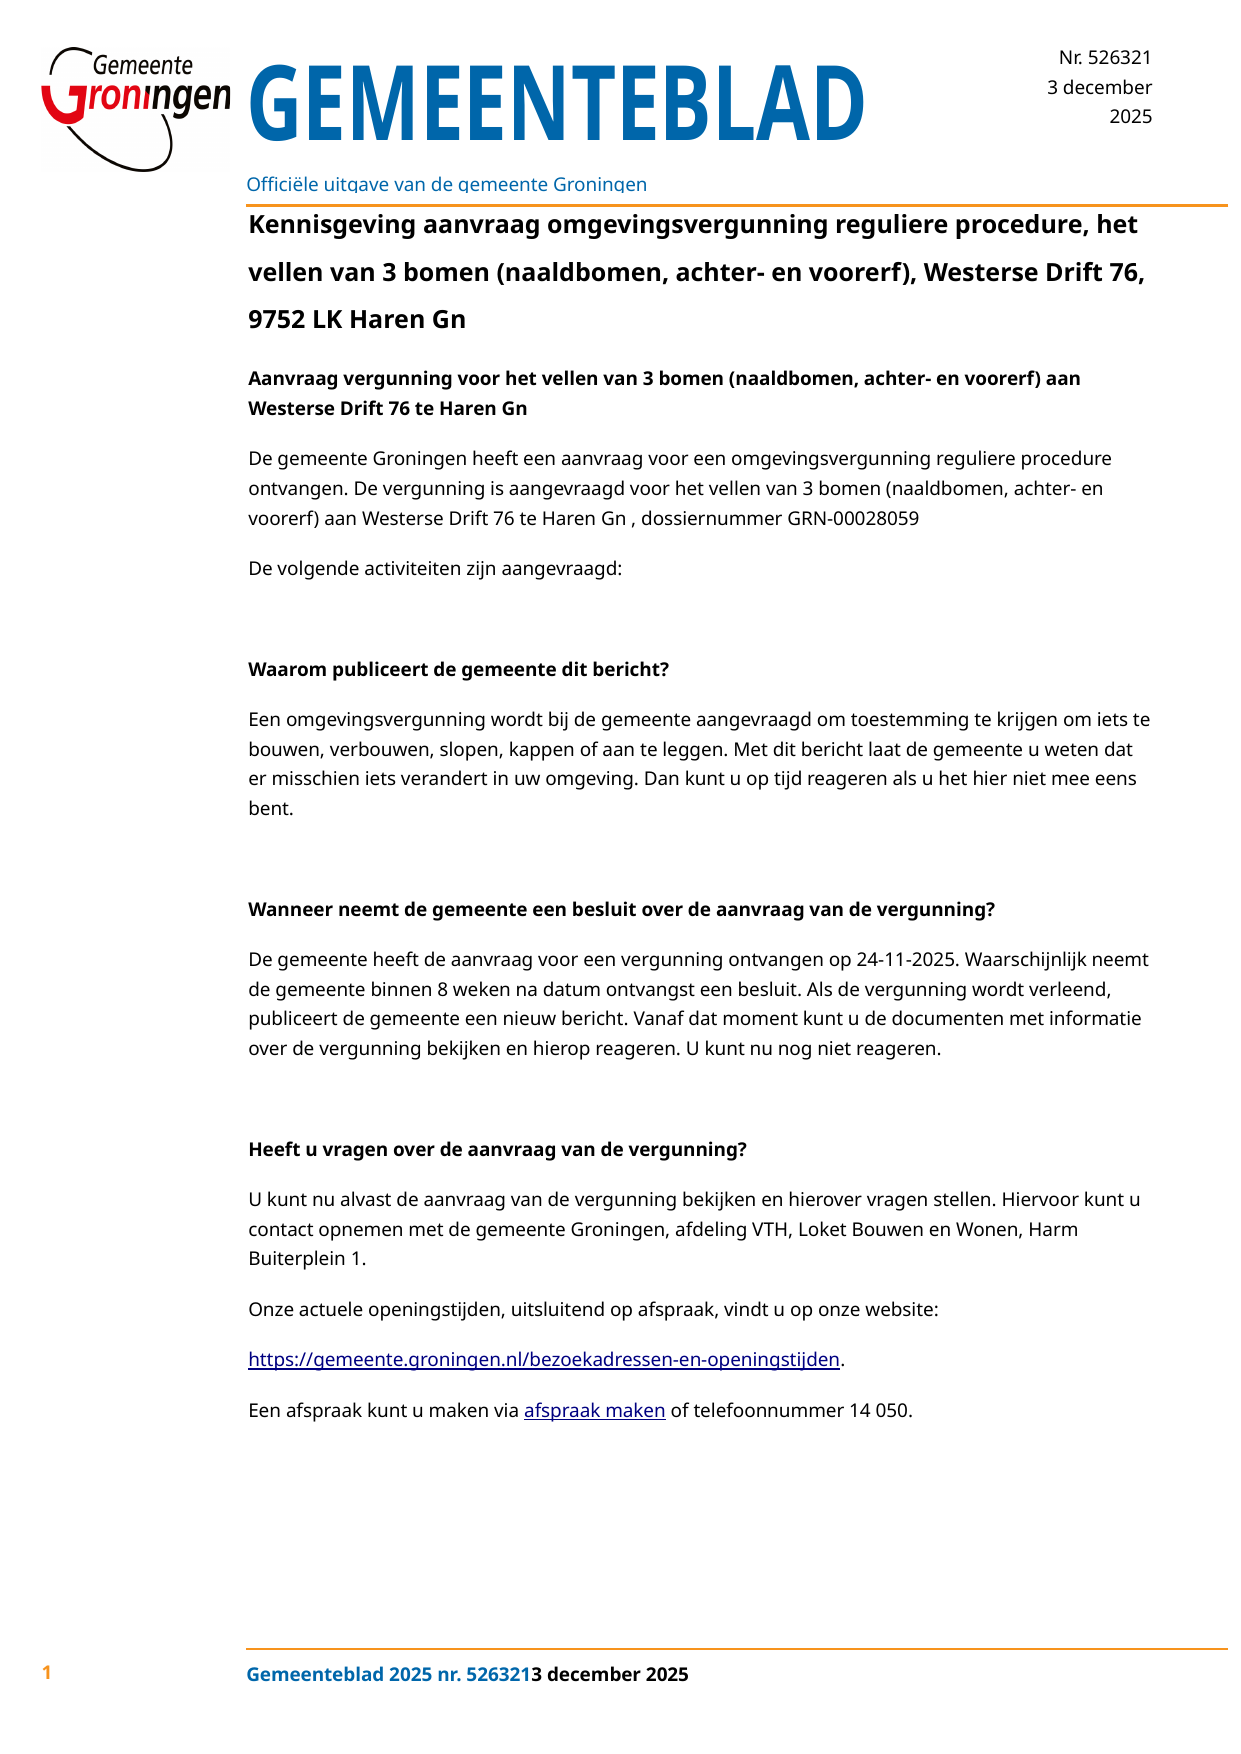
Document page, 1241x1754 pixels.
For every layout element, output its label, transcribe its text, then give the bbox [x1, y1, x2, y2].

picture [41, 47, 231, 172]
text Wanneer neemt de gemeente een besluit over de aanvraag van de vergunning? [248, 896, 1152, 922]
text Waarom publiceert de gemeente dit bericht? [248, 656, 1152, 682]
text Een afspraak kunt u maken via afspraak maken of telefoonnummer 14 050. [248, 1397, 1152, 1422]
text Een omgevingsvergunning wordt bij de gemeente aangevraagd om toestemming te krijgen om iets te bouwen, verbouwen, slopen, kappen of aan te leggen. Met dit bericht laat de gemeente u weten dat er misschien iets verandert in uw omgeving. Dan kunt u op tijd reageren als u het hier niet mee eens bent. [248, 706, 1152, 821]
text Aanvraag vergunning voor het vellen van 3 bomen (naaldbomen, achter- en voorerf) aan Westerse Drift 76 te Haren Gn [248, 366, 1152, 421]
text https://gemeente.groningen.nl/bezoekadressen-en-openingstijden. [248, 1346, 1152, 1372]
text Heeft u vragen over de aanvraag van de vergunning? [248, 1136, 1152, 1162]
text De gemeente Groningen heeft een aanvraag voor een omgevingsvergunning reguliere procedure ontvangen. De vergunning is aangevraagd voor het vellen van 3 bomen (naaldbomen, achter- en voorerf) aan Westerse Drift 76 te Haren Gn , dossiernummer GRN-00028059 [248, 446, 1152, 530]
text Kennisgeving aanvraag omgevingsvergunning reguliere procedure, het vellen van 3 bomen (naaldbomen, achter- en voorerf), Westerse Drift 76, 9752 LK Haren Gn [248, 207, 1152, 336]
text De gemeente heeft de aanvraag voor een vergunning ontvangen op 24-11-2025. Waarschijnlijk neemt de gemeente binnen 8 weken na datum ontvangst een besluit. Als de vergunning wordt verleend, publiceert de gemeente een nieuw bericht. Vanaf dat moment kunt u de documenten met informatie over de vergunning bekijken en hierop reageren. U kunt nu nog niet reageren. [248, 946, 1152, 1061]
text U kunt nu alvast de aanvraag van de vergunning bekijken en hierover vragen stellen. Hiervoor kunt u contact opnemen met de gemeente Groningen, afdeling VTH, Loket Bouwen en Wonen, Harm Buiterplein 1. [248, 1186, 1152, 1271]
text Onze actuele openingstijden, uitsluitend op afspraak, vindt u op onze website: [248, 1296, 1152, 1322]
text De volgende activiteiten zijn aangevraagd: [248, 555, 1152, 581]
